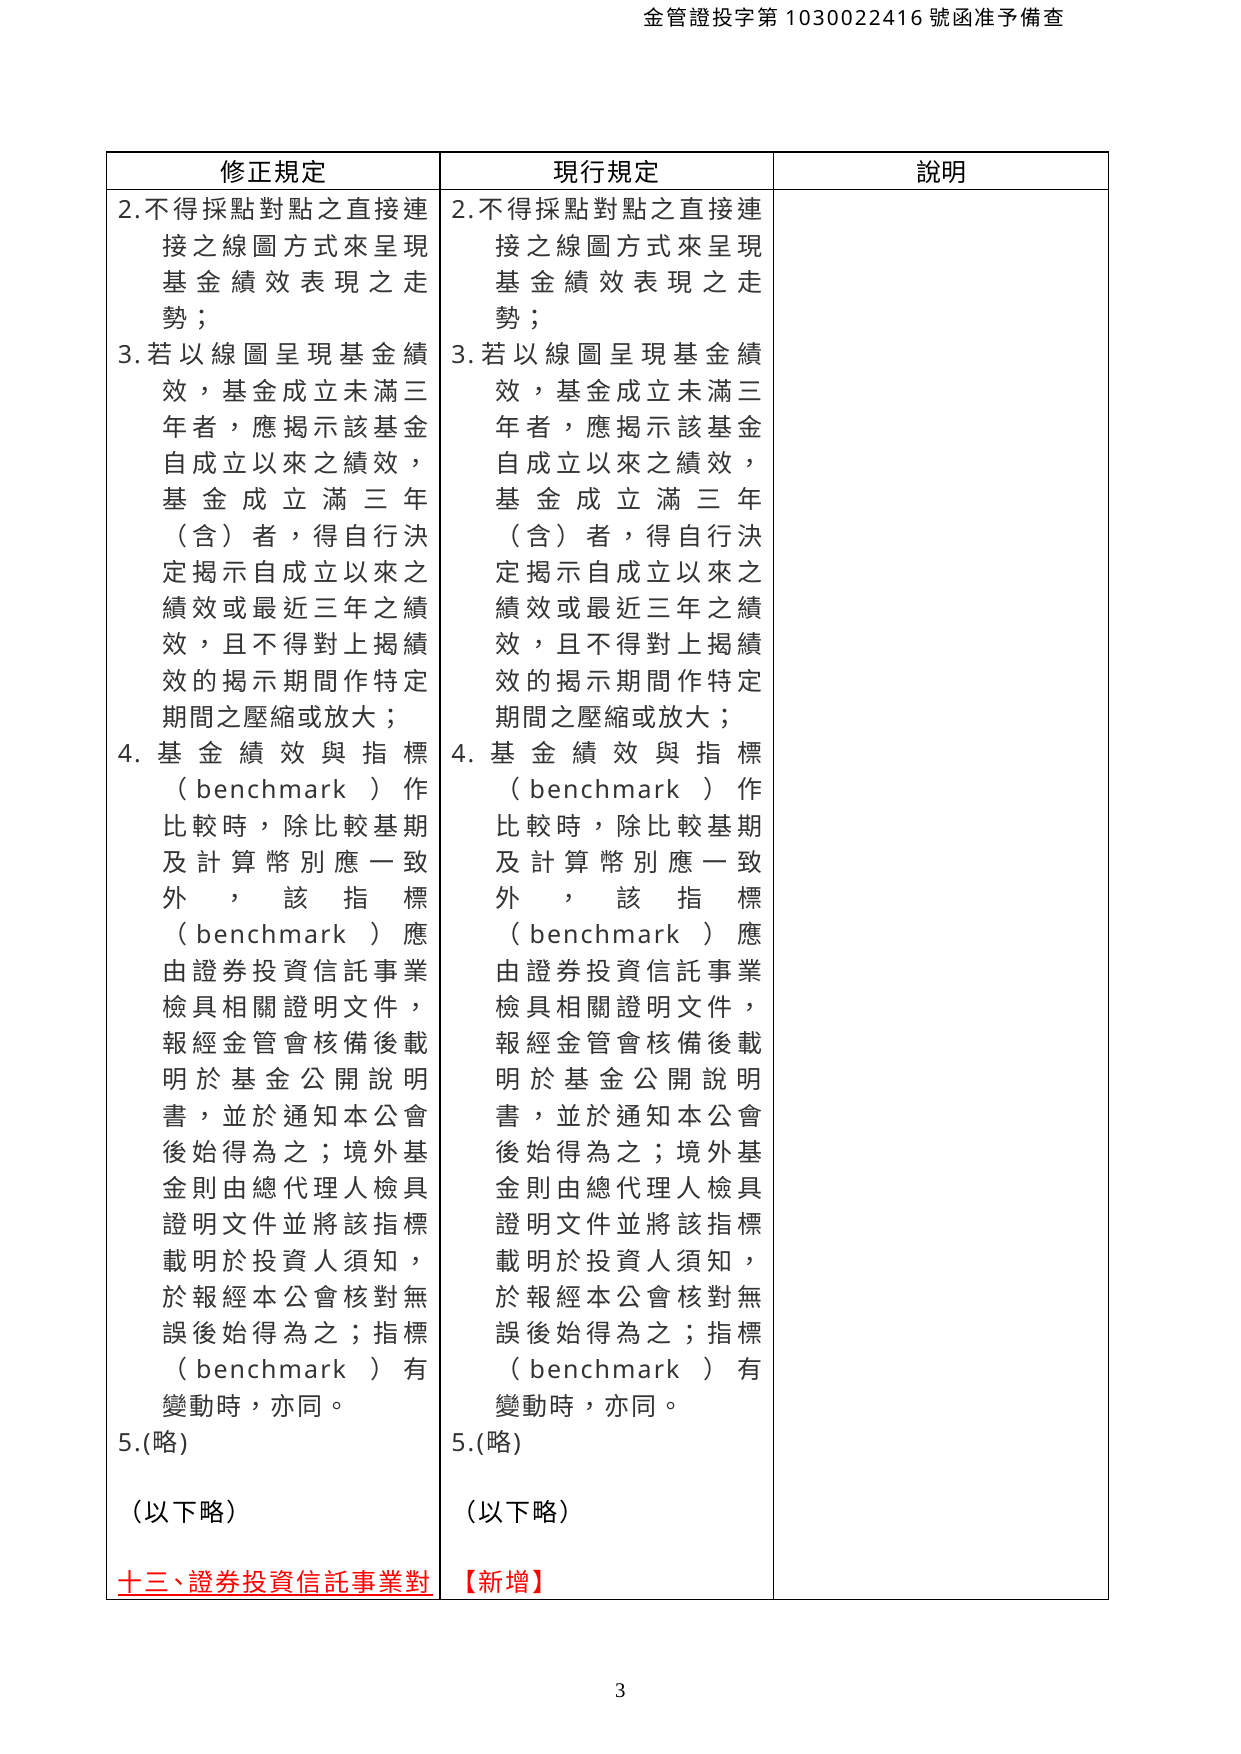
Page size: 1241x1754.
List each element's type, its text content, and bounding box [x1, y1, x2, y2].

table_header 說明 [774, 153, 1108, 189]
table_cell 2.不得採點對點之直接連接之線圖方式來呈現基金績效表現之走勢； 3.若以線圖呈現基金績效，基金成立未滿三年者，應揭示該基金自成立以來之績效，基金成立滿三年（含）者，得自行決定揭示自成立以來之績效或最近三年之績效，且不得對上揭績效的揭示期間作特定期間之壓縮或放大； 4.基金績效與指標（benchmark ）作比較時，除比較基期及計算幣別應一致外，該指標（benchmark ）應由證券投資信託事業檢具相關證明文件，報經金管會核備後載明於基金公開說明書，並於通知本公會後始得為之；境外基金則由總代理人檢具證明文件並將該指標載明於投資人須知，於報經本公會核對無誤後始得為之；指標（benchmark ）有變動時，亦同。 5.(略) （以下略） 【新增】 [441, 190, 773, 1599]
table_header 修正規定 [107, 153, 439, 189]
table_cell 2.不得採點對點之直接連接之線圖方式來呈現基金績效表現之走勢； 3.若以線圖呈現基金績效，基金成立未滿三年者，應揭示該基金自成立以來之績效，基金成立滿三年（含）者，得自行決定揭示自成立以來之績效或最近三年之績效，且不得對上揭績效的揭示期間作特定期間之壓縮或放大； 4.基金績效與指標（benchmark ）作比較時，除比較基期及計算幣別應一致外，該指標（benchmark ）應由證券投資信託事業檢具相關證明文件，報經金管會核備後載明於基金公開說明書，並於通知本公會後始得為之；境外基金則由總代理人檢具證明文件並將該指標載明於投資人須知，於報經本公會核對無誤後始得為之；指標（benchmark ）有變動時，亦同。 5.(略) （以下略） 十三、證券投資信託事業對 [107, 190, 439, 1599]
table_cell [774, 190, 1108, 1599]
table_header 現行規定 [441, 153, 773, 189]
